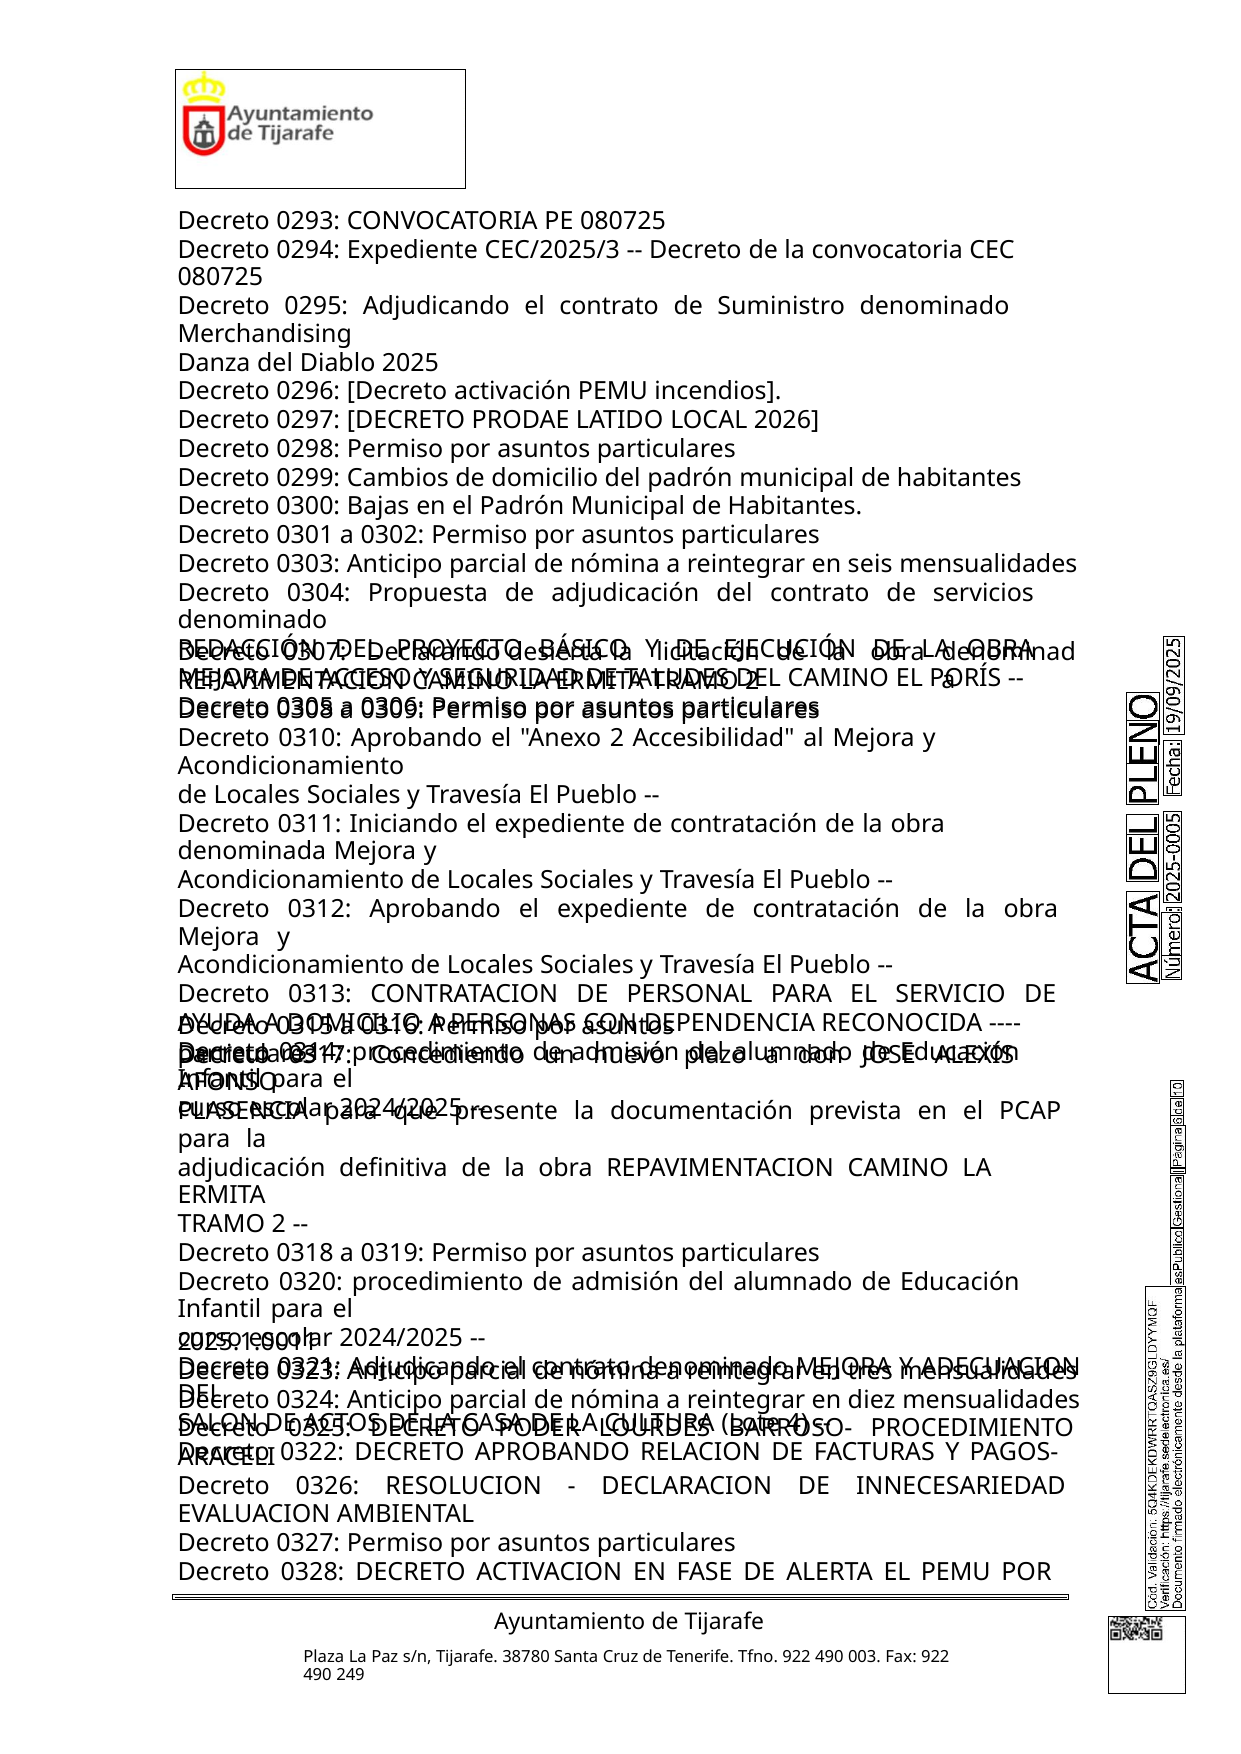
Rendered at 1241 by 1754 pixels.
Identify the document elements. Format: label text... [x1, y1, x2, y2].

text de Locales Sociales y Travesía El Pueblo -- [177, 781, 1088, 809]
text AYUDA A DOMICILIO A PERSONAS CON DEPENDENCIA RECONOCIDA ---- [177, 1009, 1088, 1037]
text Decreto 0317: Concediendo un nuevo plazo a don JOSE ALEXIS AFONSO [177, 1041, 1088, 1096]
text 0307: [283, 638, 365, 666]
text Decreto 0328: DECRETO ACTIVACION EN FASE DE ALERTA EL PEMU POR [177, 1558, 1088, 1586]
text Decreto 0295: Adjudicando el contrato de Suministro denominado Merchandising [177, 292, 1088, 348]
text REPAVIMENTACION CAMINO LA ERMITA TRAMO 2 [177, 667, 1088, 695]
text Decreto 0293: CONVOCATORIA PE 080725 [177, 207, 667, 235]
text Decreto 0303: Anticipo parcial de nómina a reintegrar en seis mensualidades [177, 550, 1088, 578]
picture [1164, 741, 1181, 795]
text Decreto 0299: Cambios de domicilio del padrón municipal de habitantes [177, 464, 1088, 492]
picture [1145, 1229, 1186, 1286]
text Decreto 0327: Permiso por asuntos particulares [177, 1529, 1088, 1557]
text Decreto 0298: Permiso por asuntos particulares [177, 435, 1088, 463]
text Decreto 0297: [DECRETO PRODAE LATIDO LOCAL 2026] [177, 406, 1088, 434]
picture [1171, 1126, 1185, 1167]
text Decreto 0315 a 0316: Permiso por asuntos particulares [177, 1012, 750, 1041]
picture [1162, 956, 1181, 979]
picture [1162, 913, 1181, 955]
text Decreto 0321: Adjudicando el contrato denominado MEJORA Y ADECUACION DEL [177, 1353, 1088, 1357]
picture [1127, 892, 1159, 983]
text Decreto 0301 a 0302: Permiso por asuntos particulares [177, 521, 1088, 549]
text Decreto 0294: Expediente CEC/2025/3 -- Decreto de la convocatoria CEC 080725 [177, 236, 1088, 291]
picture [1171, 1081, 1183, 1096]
text Decreto 0320: procedimiento de admisión del alumnado de Educación Infantil para el [177, 1268, 1088, 1323]
picture [173, 1595, 1068, 1599]
picture [1161, 908, 1182, 912]
picture [1164, 812, 1181, 902]
text PLASENCIA para que presente la documentación prevista en el PCAP para la [177, 1097, 1088, 1153]
text Decreto 0300: Bajas en el Padrón Municipal de Habitantes. [177, 493, 1088, 520]
text ARACELI [177, 1443, 1088, 1471]
text licitación [656, 638, 774, 666]
text de [776, 638, 824, 666]
text Decreto 0304: Propuesta de adjudicación del contrato de servicios denominado [177, 579, 1088, 634]
text Declarando [366, 638, 506, 666]
picture [1127, 835, 1158, 881]
picture [1127, 721, 1158, 763]
picture [1171, 1116, 1183, 1125]
text Decreto 0323: Anticipo parcial de nómina a reintegrar en tres mensualidades [177, 1357, 1088, 1385]
text la [826, 638, 869, 666]
text Decreto 0313: CONTRATACION DE PERSONAL PARA EL SERVICIO DE [177, 980, 1088, 1008]
text desierta [508, 638, 610, 666]
text Plaza La Paz s/n, Tijarafe. 38780 Santa Cruz de Tenerife. Tfno. 922 490 003. Fax: 922 490 249 [303, 1647, 962, 1684]
text Decreto 0318 a 0319: Permiso por asuntos particulares [177, 1239, 1088, 1267]
text la [612, 638, 655, 666]
text Decreto 0311: Iniciando el expediente de contratación de la obra denominada Mejora y [177, 810, 1088, 865]
picture [1127, 815, 1158, 834]
text Decreto 0312: Aprobando el expediente de contratación de la obra Mejora y [177, 895, 1088, 951]
text EVALUACION AMBIENTAL [177, 1501, 1088, 1528]
text Decreto 0325: DECRETO PODER LOURDES BARROSO- PROCEDIMIENTO [177, 1414, 1088, 1442]
text 025.1.0011 [190, 1328, 327, 1356]
picture [1164, 637, 1184, 734]
text curso escolar 2024/2025 -- [177, 1324, 1088, 1352]
picture [1127, 764, 1158, 804]
picture [176, 70, 465, 188]
text Decreto 0326: RESOLUCION - DECLARACION DE INNECESARIEDAD [177, 1472, 1088, 1500]
text denominada [941, 638, 1088, 667]
text REDACCIÓN DEL PROYECTO BÁSICO Y DE EJECUCIÓN DE LA OBRA [177, 635, 1088, 663]
picture [1171, 1099, 1183, 1115]
picture [1146, 1287, 1185, 1610]
picture [1171, 1176, 1183, 1227]
text Decreto [177, 638, 281, 666]
text obra [870, 638, 939, 666]
text adjudicación definitiva de la obra REPAVIMENTACION CAMINO LA ERMITA [177, 1154, 1088, 1209]
text Danza del Diablo 2025 [177, 349, 1088, 377]
text TRAMO 2 -- [177, 1210, 1088, 1238]
text Acondicionamiento de Locales Sociales y Travesía El Pueblo -- [177, 866, 1088, 894]
text Decreto 0308 a 0309: Permiso por asuntos particulares [177, 696, 1088, 724]
text Decreto 0296: [Decreto activación PEMU incendios]. [177, 378, 1088, 405]
text 2 [177, 1328, 190, 1356]
picture [1127, 693, 1159, 720]
text Decreto 0324: Anticipo parcial de nómina a reintegrar en diez mensualidades [177, 1386, 1088, 1414]
picture [1109, 1617, 1185, 1693]
text Ayuntamiento de Tijarafe [494, 1609, 771, 1634]
text Acondicionamiento de Locales Sociales y Travesía El Pueblo -- [177, 952, 1088, 979]
picture [1171, 1169, 1185, 1173]
text Decreto 0310: Aprobando el "Anexo 2 Accesibilidad" al Mejora y Acondicionamiento [177, 725, 1088, 780]
